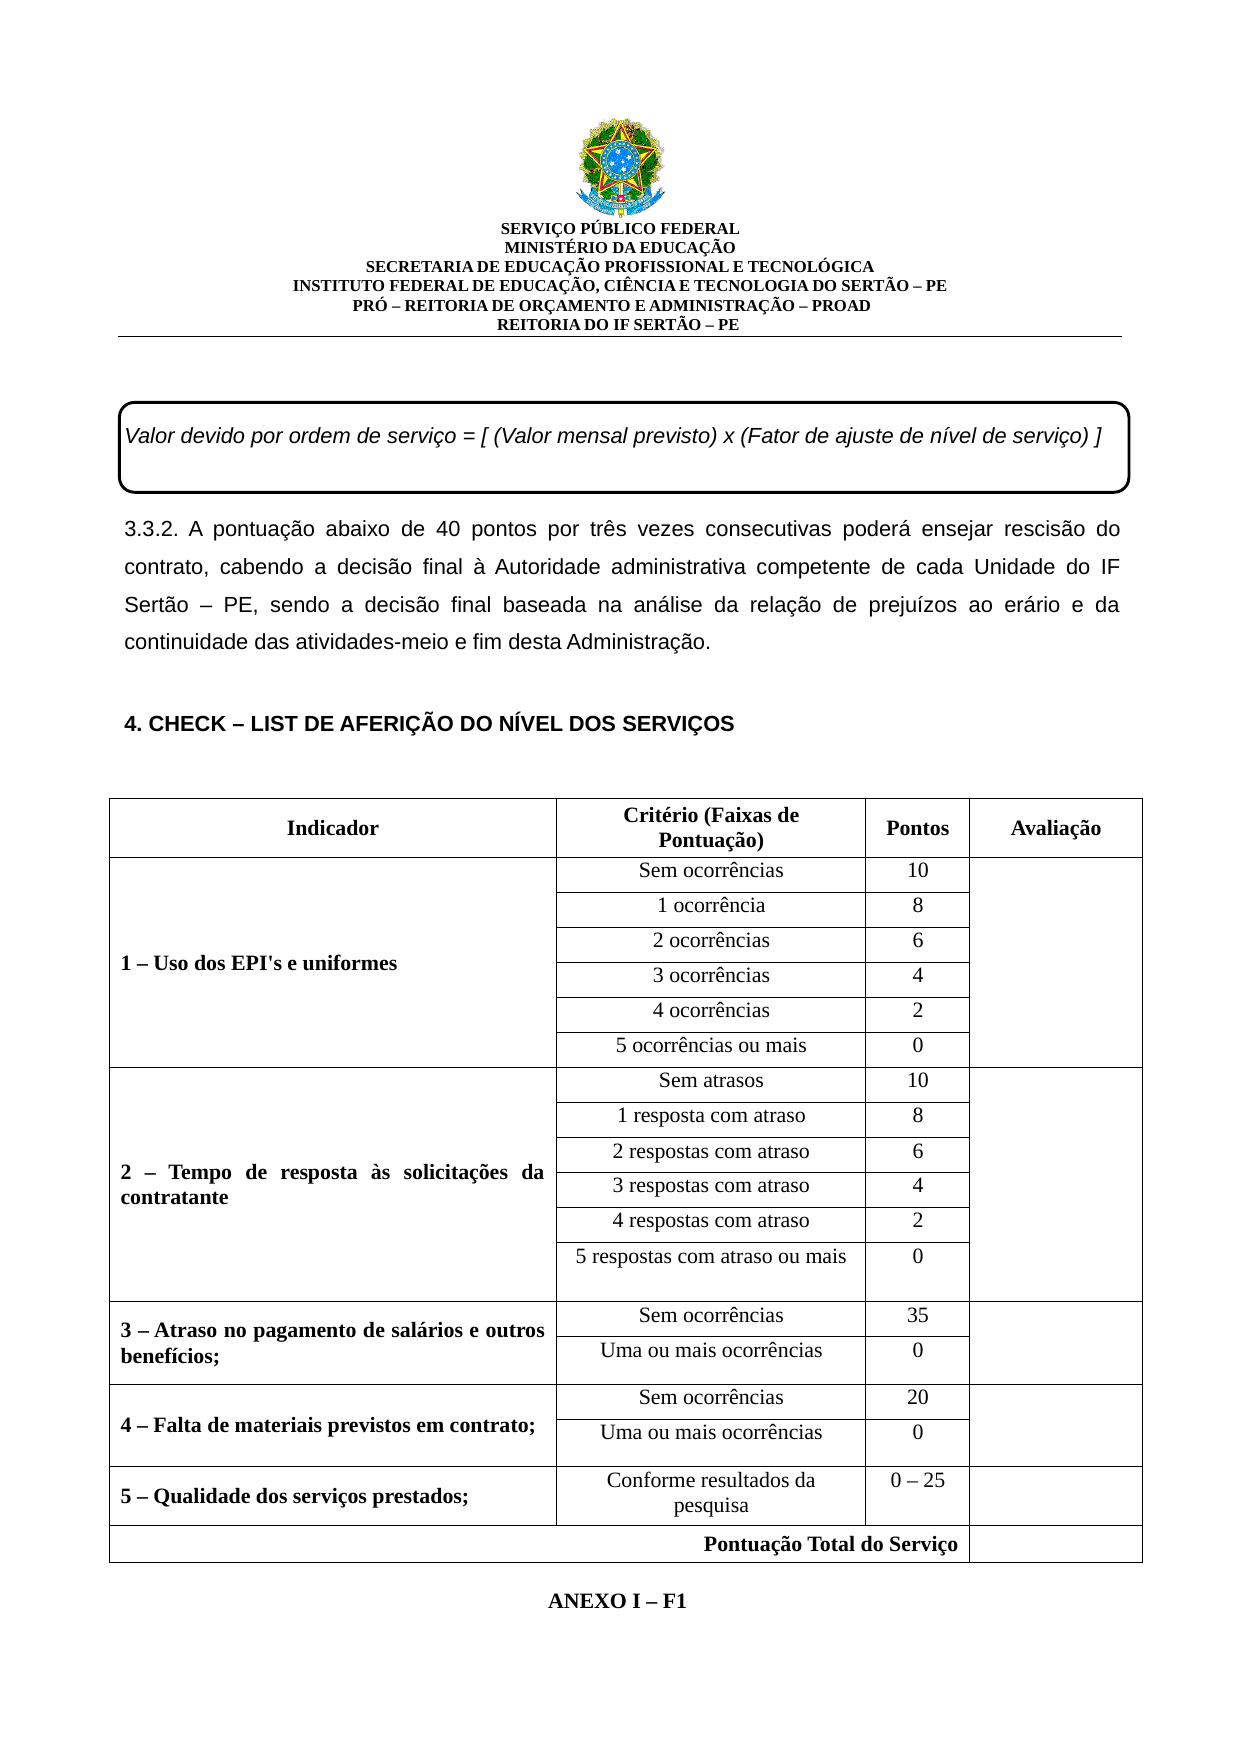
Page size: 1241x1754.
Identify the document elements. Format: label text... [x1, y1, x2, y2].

table_cell Sem ocorrências [557, 858, 865, 892]
table_cell [970, 858, 1142, 1067]
table_cell 8 [866, 1103, 969, 1137]
table_cell Uma ou mais ocorrências [557, 1337, 865, 1384]
table_cell 1 – Uso dos EPI's e uniformes [110, 858, 556, 1067]
table_cell 0 [866, 1420, 969, 1466]
text Valor devido por ordem de serviço = [ (Valor mensal previsto) x (Fator de ajuste de nível de serviço) ] [124, 423, 1122, 448]
text 4. CHECK – LIST DE AFERIÇÃO DO NÍVEL DOS SERVIÇOS [118, 711, 1122, 736]
table_cell 6 [866, 1138, 969, 1172]
table_cell 3 – Atraso no pagamento de salários e outros benefícios; [110, 1302, 556, 1384]
table_cell Pontuação Total do Serviço [110, 1526, 969, 1562]
table_cell 1 ocorrência [557, 893, 865, 927]
table_header Avaliação [970, 799, 1142, 857]
table_cell 5 – Qualidade dos serviços prestados; [110, 1467, 556, 1525]
table_cell 8 [866, 893, 969, 927]
table_cell 1 resposta com atraso [557, 1103, 865, 1137]
table_cell Sem atrasos [557, 1068, 865, 1102]
table_cell [970, 1526, 1142, 1562]
table_cell [970, 1068, 1142, 1301]
table_cell 4 [866, 1173, 969, 1207]
table_header Indicador [110, 799, 556, 857]
table_cell 0 – 25 [866, 1467, 969, 1525]
table_cell 5 ocorrências ou mais [557, 1033, 865, 1067]
table_cell 4 – Falta de materiais previstos em contrato; [110, 1385, 556, 1466]
table_cell 4 respostas com atraso [557, 1208, 865, 1242]
text 3.3.2. A pontuação abaixo de 40 pontos por três vezes consecutivas poderá ensejar rescisão do contrato, cabendo a decisão final à Autoridade administrativa competente de cada Unidade do IF Sertão – PE, sendo a decisão final baseada na análise da relação de prejuízos ao erário e da continuidade das atividades-meio e fim desta Administração. [124, 516, 1122, 654]
table_cell Conforme resultados da pesquisa [557, 1467, 865, 1525]
table_cell 6 [866, 928, 969, 962]
table_cell [970, 1302, 1142, 1384]
table_cell 0 [866, 1033, 969, 1067]
table_header Pontos [866, 799, 969, 857]
table_cell 10 [866, 1068, 969, 1102]
table_cell 4 ocorrências [557, 998, 865, 1032]
table_cell 2 respostas com atraso [557, 1138, 865, 1172]
table_cell 0 [866, 1337, 969, 1384]
table_cell Sem ocorrências [557, 1385, 865, 1419]
table_header Critério (Faixas de Pontuação) [557, 799, 865, 857]
table_cell 2 [866, 1208, 969, 1242]
table_cell 0 [866, 1243, 969, 1301]
table_cell 3 respostas com atraso [557, 1173, 865, 1207]
text ANEXO I – F1 [118, 1588, 1122, 1613]
table_cell 2 – Tempo de resposta às solicitações da contratante [110, 1068, 556, 1301]
table_cell 3 ocorrências [557, 963, 865, 997]
table_cell Uma ou mais ocorrências [557, 1420, 865, 1466]
table_cell 35 [866, 1302, 969, 1336]
table_cell Sem ocorrências [557, 1302, 865, 1336]
table_cell 5 respostas com atraso ou mais [557, 1243, 865, 1301]
table_cell 20 [866, 1385, 969, 1419]
table_cell [970, 1467, 1142, 1525]
table_cell 4 [866, 963, 969, 997]
table_cell 2 [866, 998, 969, 1032]
table_cell 10 [866, 858, 969, 892]
table_cell [970, 1385, 1142, 1466]
table_cell 2 ocorrências [557, 928, 865, 962]
